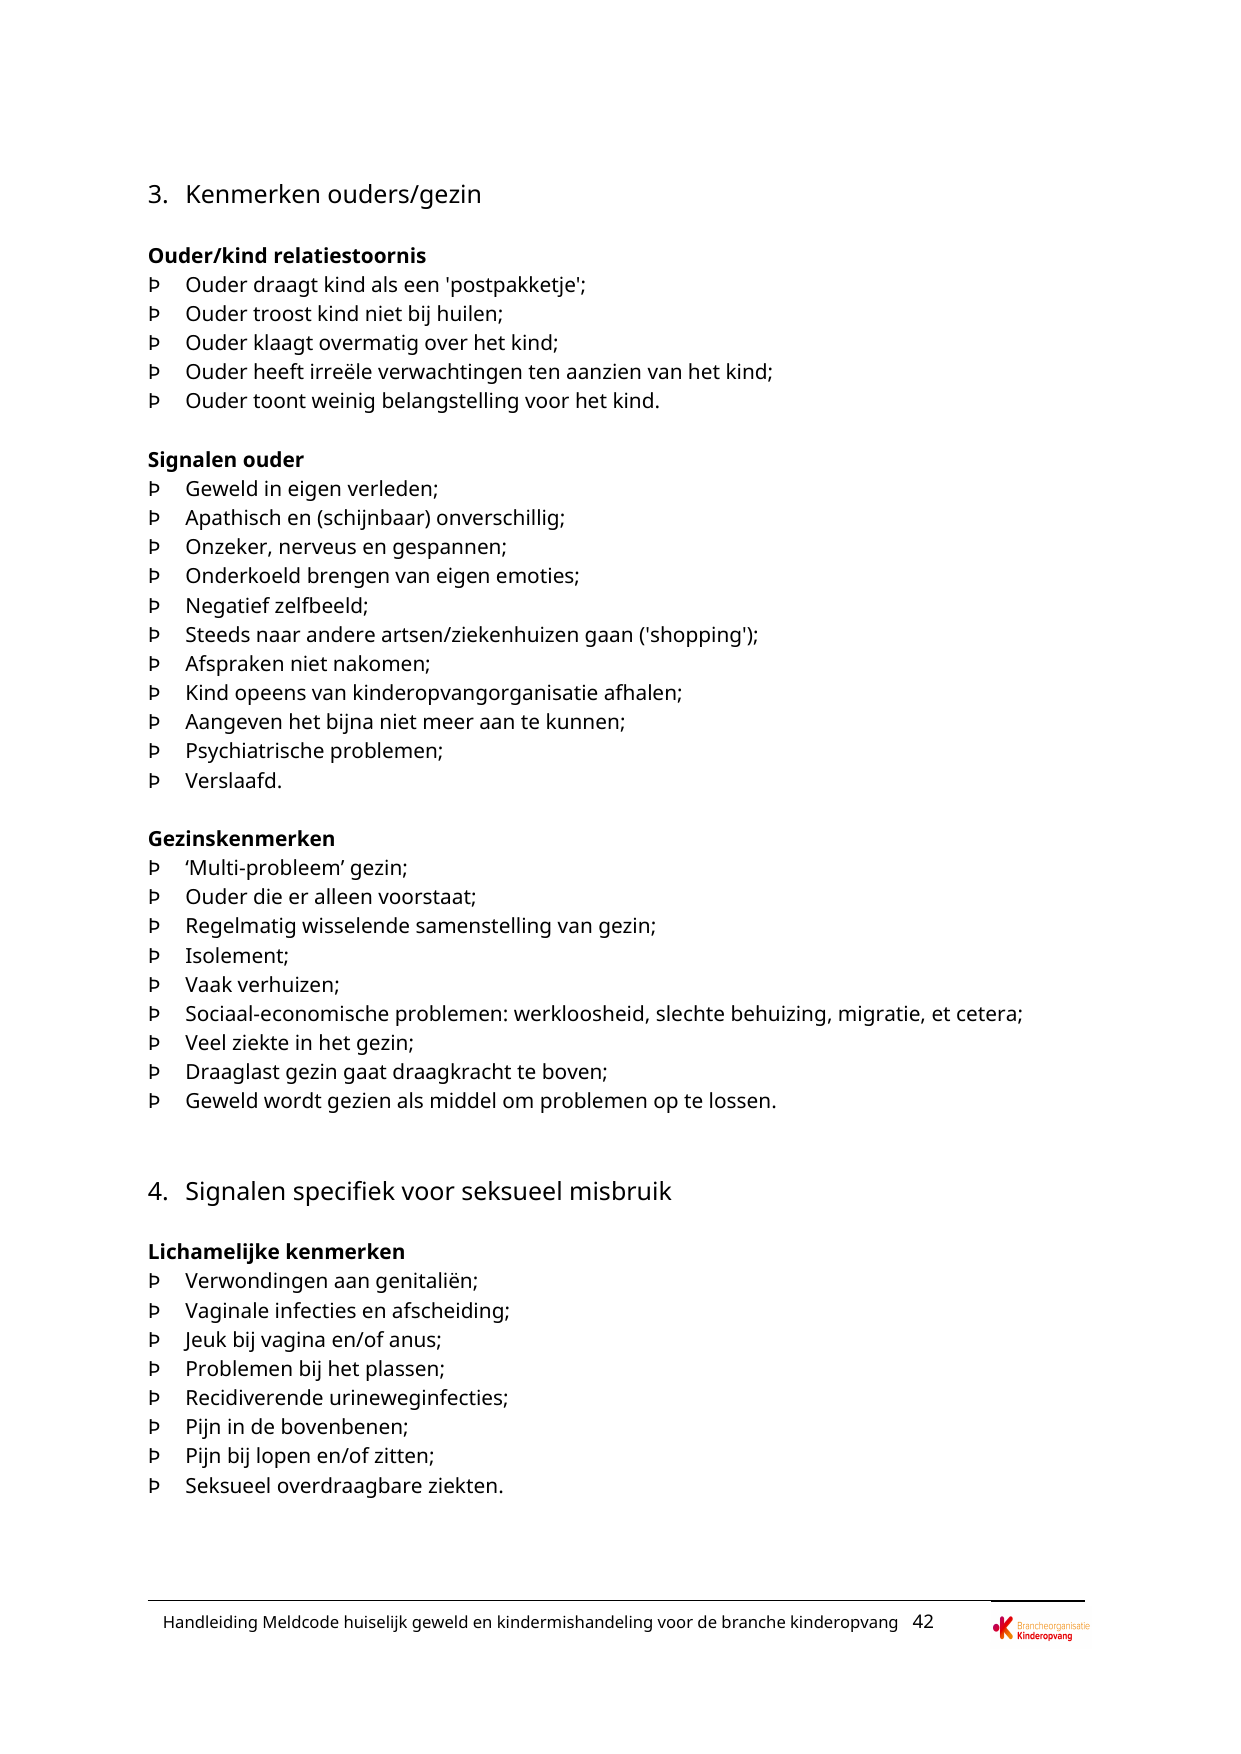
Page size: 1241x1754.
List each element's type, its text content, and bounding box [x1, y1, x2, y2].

list Draaglast gezin gaat draagkracht te boven; [148, 1057, 1092, 1086]
list Afspraken niet nakomen; [148, 648, 1092, 678]
list Ouder troost kind niet bij huilen; [148, 298, 1092, 328]
list Pijn in de bovenbenen; [148, 1412, 1092, 1441]
list Kind opeens van kinderopvangorganisatie afhalen; [148, 678, 1092, 707]
list Pijn bij lopen en/of zitten; [148, 1441, 1092, 1470]
list Steeds naar andere artsen/ziekenhuizen gaan ('shopping'); [148, 619, 1092, 648]
list Isolement; [148, 940, 1092, 969]
list Vaginale infecties en afscheiding; [148, 1295, 1092, 1324]
list Apathisch en (schijnbaar) onverschillig; [148, 503, 1092, 532]
list Ouder klaagt overmatig over het kind; [148, 328, 1092, 357]
list Onzeker, nerveus en gespannen; [148, 532, 1092, 561]
list Vaak verhuizen; [148, 969, 1092, 998]
list Aangeven het bijna niet meer aan te kunnen; [148, 707, 1092, 736]
list Verslaafd. [148, 765, 1092, 794]
list Verwondingen aan genitaliën; [148, 1266, 1092, 1295]
list Ouder draagt kind als een 'postpakketje'; [148, 269, 1092, 298]
list Sociaal-economische problemen: werkloosheid, slechte behuizing, migratie, et cetera; [148, 998, 1092, 1028]
list Recidiverende urineweginfecties; [148, 1382, 1092, 1412]
list Problemen bij het plassen; [148, 1353, 1092, 1382]
list Geweld in eigen verleden; [148, 473, 1092, 503]
list Ouder toont weinig belangstelling voor het kind. [148, 386, 1092, 415]
list Ouder heeft irreële verwachtingen ten aanzien van het kind; [148, 357, 1092, 386]
list Geweld wordt gezien als middel om problemen op te lossen. [148, 1086, 1092, 1115]
list Seksueel overdraagbare ziekten. [148, 1470, 1092, 1499]
text Signalen ouder [148, 444, 1092, 473]
list ‘Multi-probleem’ gezin; [148, 853, 1092, 882]
list Jeuk bij vagina en/of anus; [148, 1324, 1092, 1353]
text Gezinskenmerken [148, 823, 1092, 853]
list Negatief zelfbeeld; [148, 590, 1092, 619]
text 3. Kenmerken ouders/gezin [148, 177, 1092, 211]
list Regelmatig wisselende samenstelling van gezin; [148, 911, 1092, 940]
text 4. Signalen specifiek voor seksueel misbruik [148, 1173, 1092, 1207]
text Ouder/kind relatiestoornis [148, 240, 1092, 269]
list Onderkoeld brengen van eigen emoties; [148, 561, 1092, 590]
list Ouder die er alleen voorstaat; [148, 882, 1092, 911]
text Lichamelijke kenmerken [148, 1237, 1092, 1266]
list Psychiatrische problemen; [148, 736, 1092, 765]
list Veel ziekte in het gezin; [148, 1028, 1092, 1057]
